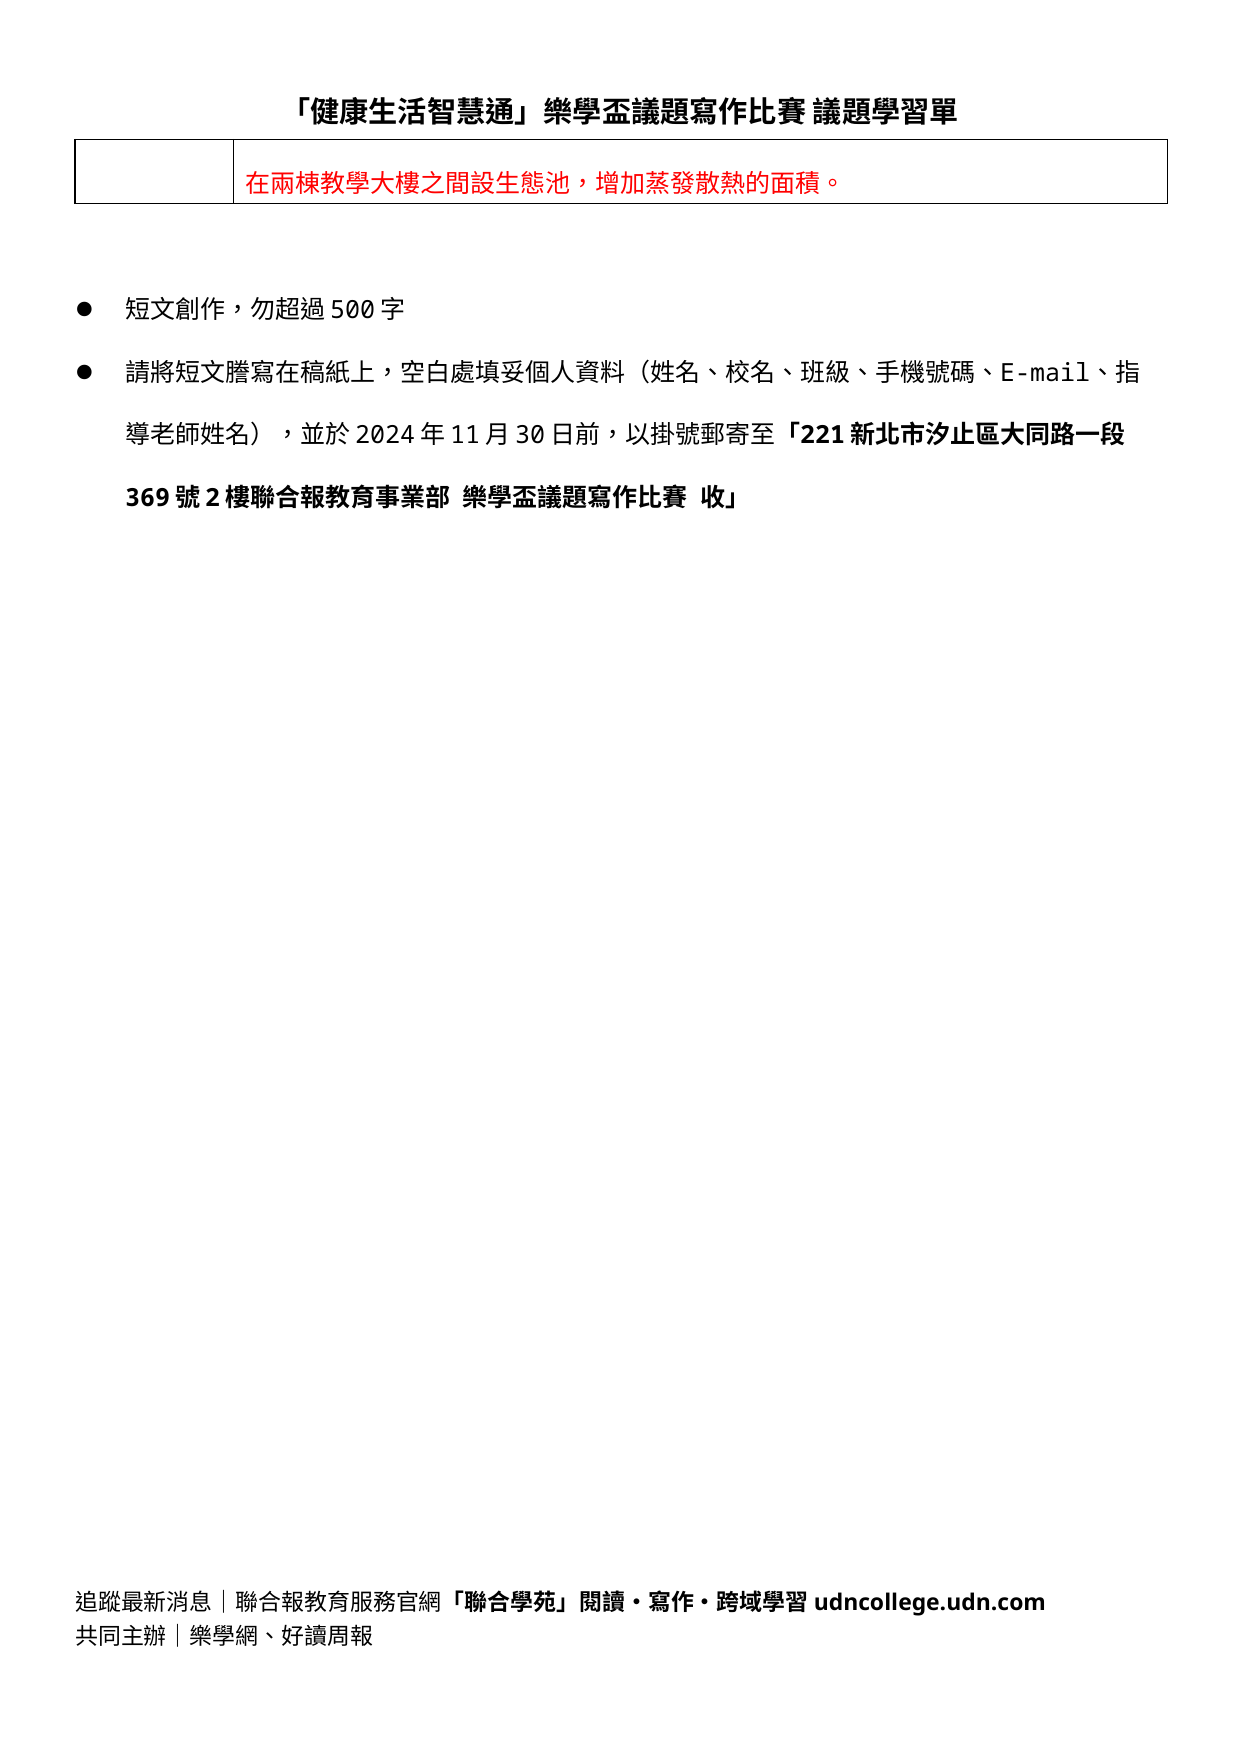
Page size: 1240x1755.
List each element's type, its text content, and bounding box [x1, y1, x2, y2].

table_cell [76, 140, 233, 202]
list 短文創作，勿超過500字 [75, 266, 1164, 328]
list 請將短文謄寫在稿紙上，空白處填妥個人資料（姓名、校名、班級、手機號碼、E-mail、指導老師姓名），並於2024年11月30日前，以掛號郵寄至「221新北市汐止區大同路一段369號2樓聯合報教育事業部 樂學盃議題寫作比賽 收」 [75, 328, 1164, 516]
